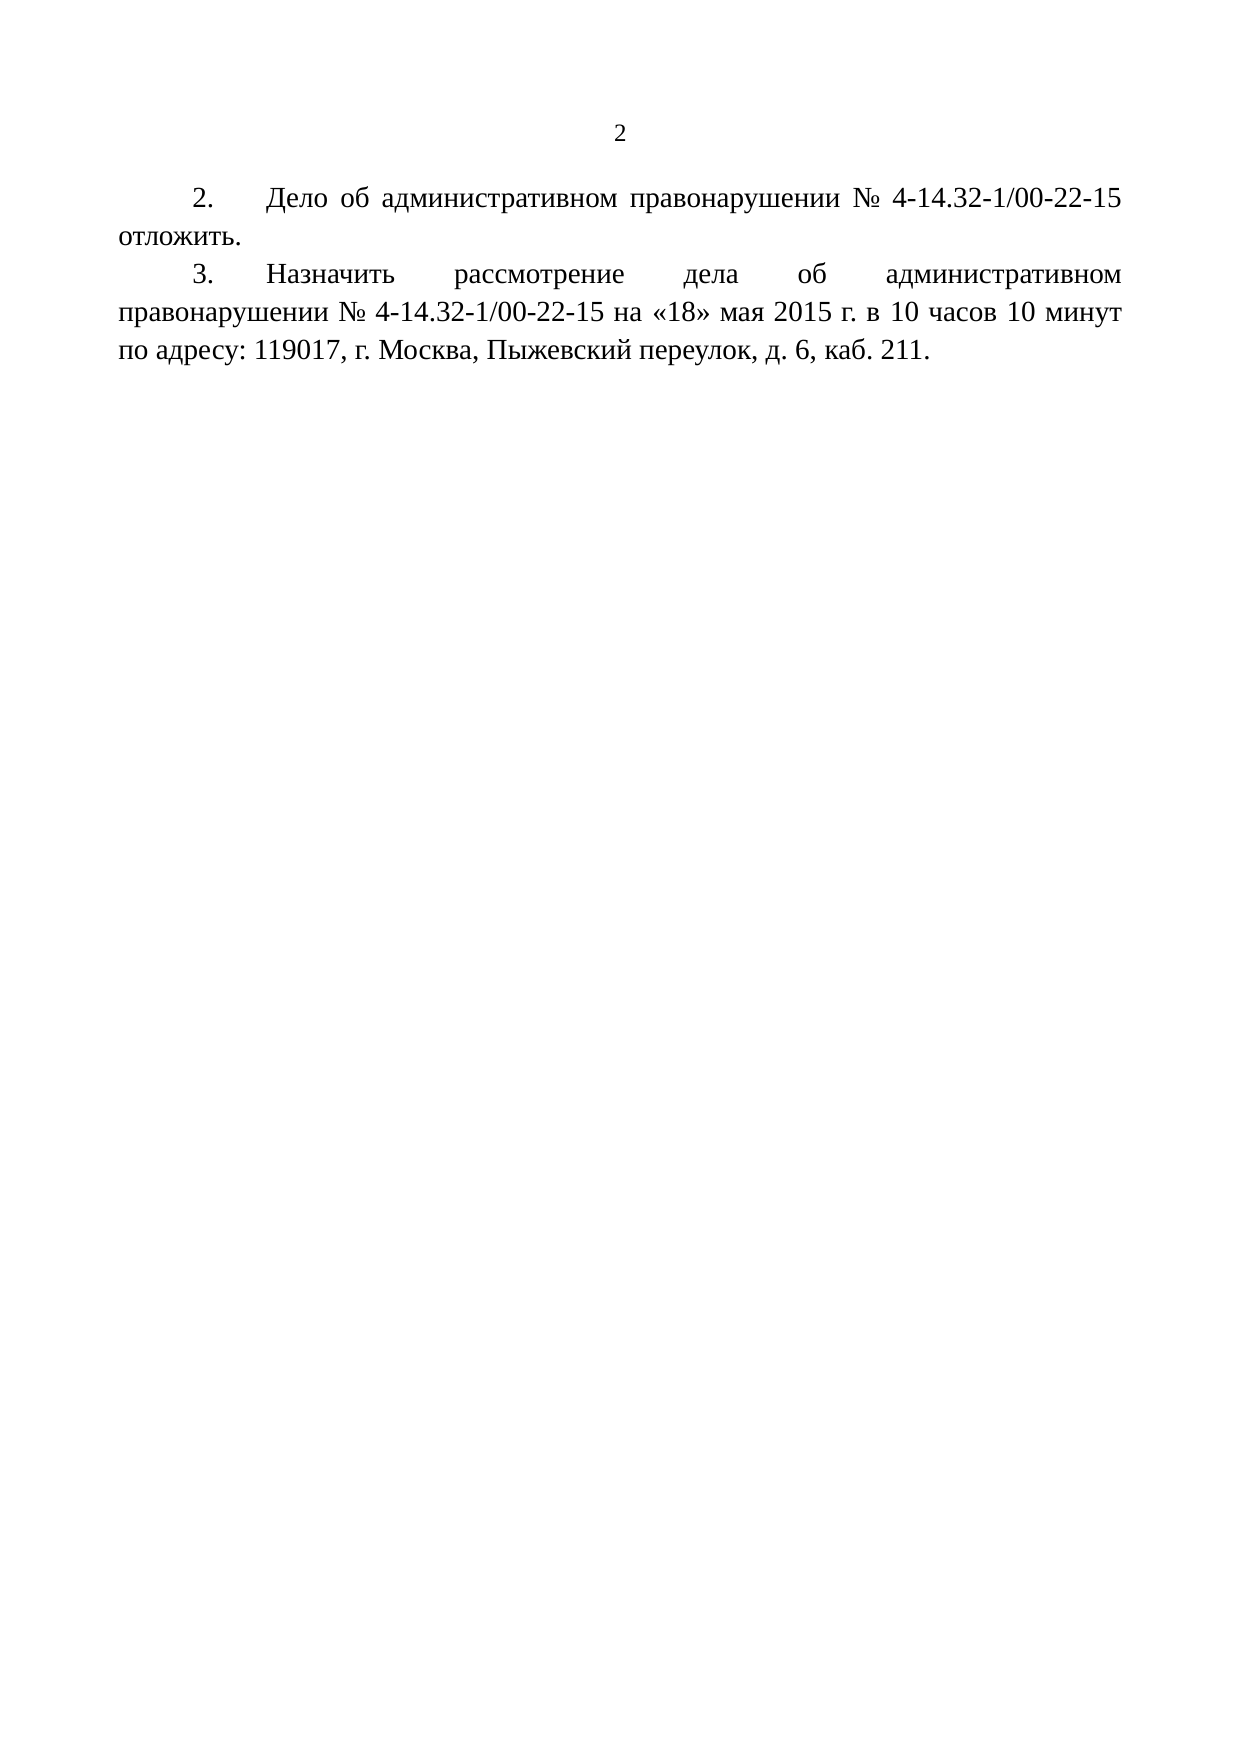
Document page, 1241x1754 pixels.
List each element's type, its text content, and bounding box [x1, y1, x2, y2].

list Дело об административном правонарушении № 4-14.32-1/00-22-15 отложить. [118, 176, 1122, 252]
list Назначить рассмотрение дела об административном правонарушении № 4-14.32-1/00-22-15 на «18» мая 2015 г. в 10 часов 10 минут по адресу: 119017, г. Москва, Пыжевский переулок, д. 6, каб. 211. [118, 252, 1122, 365]
